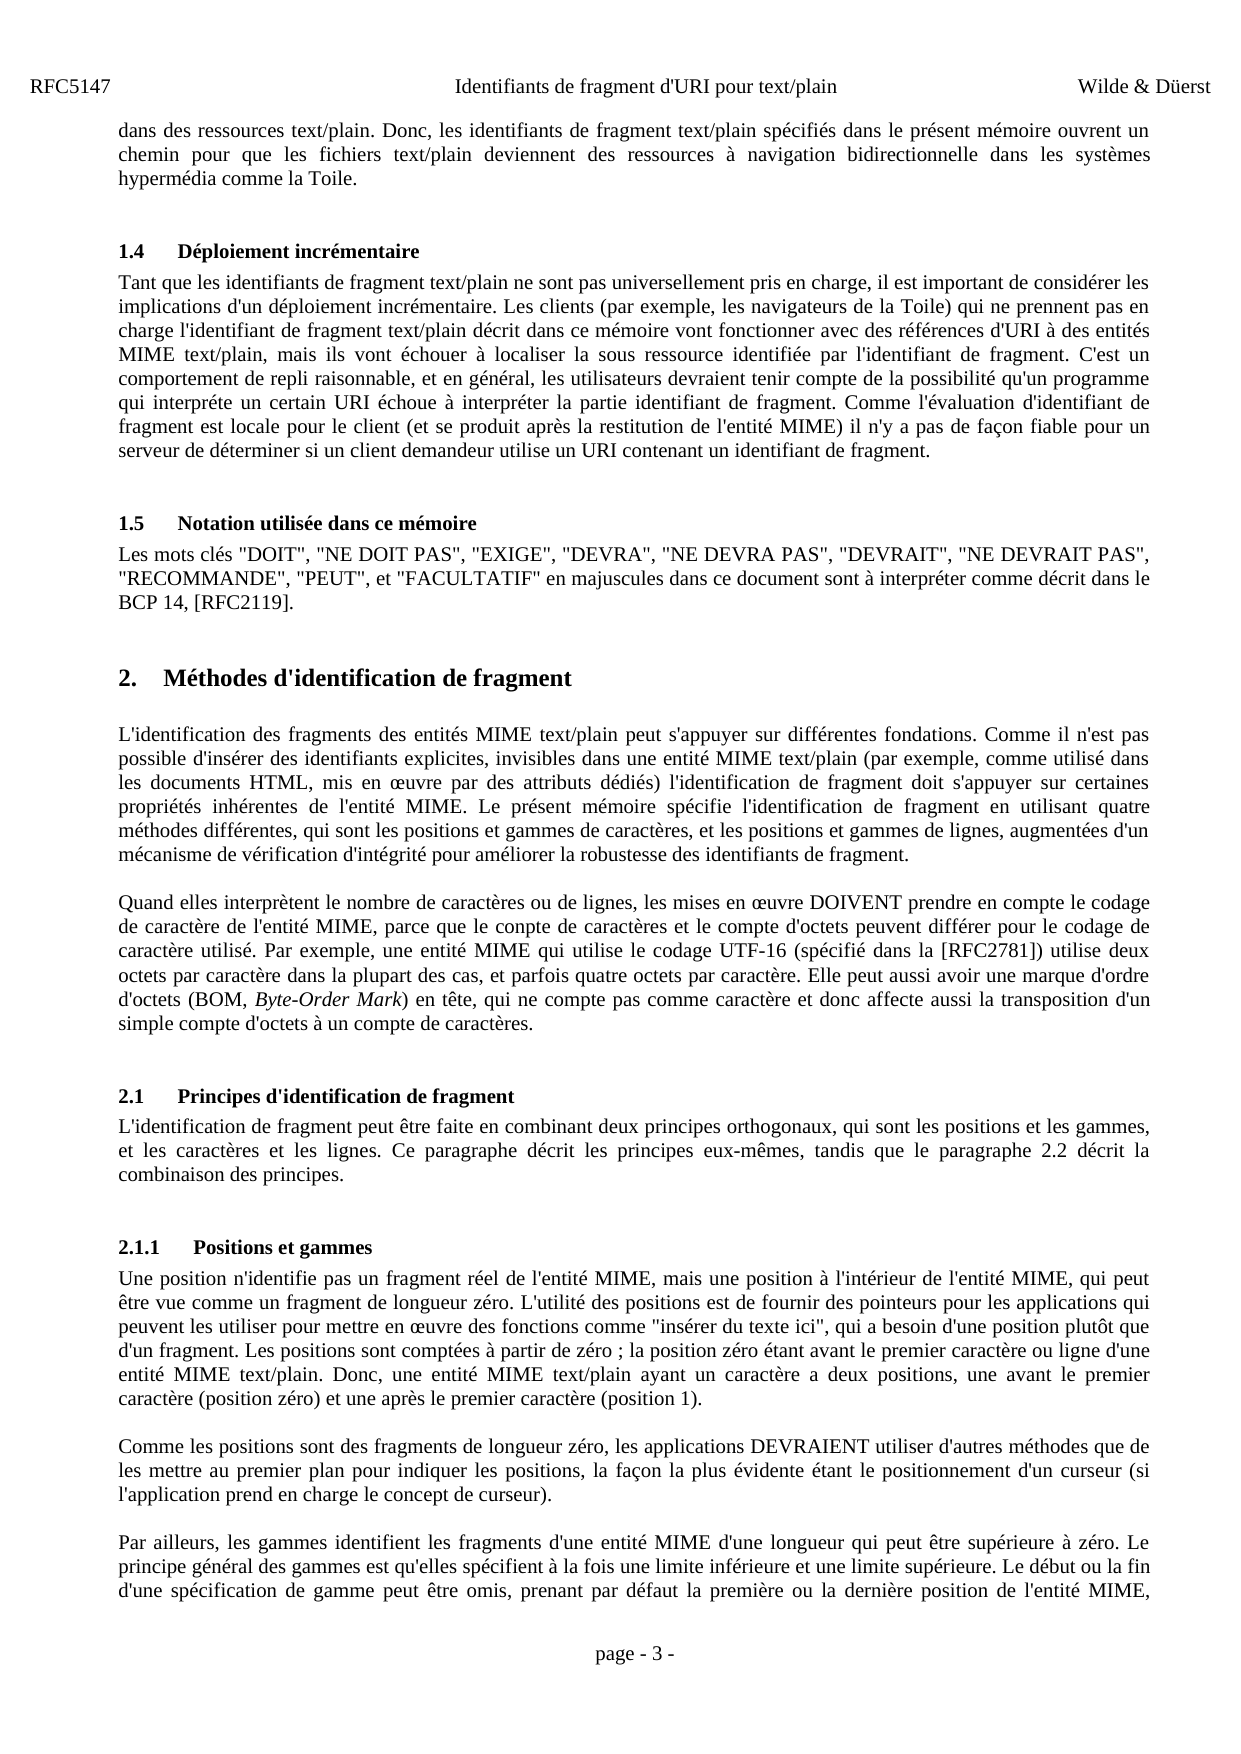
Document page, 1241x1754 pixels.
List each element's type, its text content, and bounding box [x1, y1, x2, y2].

text L'identification des fragments des entités MIME text/plain peut s'appuyer sur différentes fondations. Comme il n'est pas possible d'insérer des identifiants explicites, invisibles dans une entité MIME text/plain (par exemple, comme utilisé dans les documents HTML, mis en œuvre par des attributs dédiés) l'identification de fragment doit s'appuyer sur certaines propriétés inhérentes de l'entité MIME. Le présent mémoire spécifie l'identification de fragment en utilisant quatre méthodes différentes, qui sont les positions et gammes de caractères, et les positions et gammes de lignes, augmentées d'un mécanisme de vérification d'intégrité pour améliorer la robustesse des identifiants de fragment. [118, 722, 1152, 866]
subtitle 1.5 Notation utilisée dans ce mémoire [118, 511, 1152, 535]
text L'identification de fragment peut être faite en combinant deux principes orthogonaux, qui sont les positions et les gammes, et les caractères et les lignes. Ce paragraphe décrit les principes eux-mêmes, tandis que le paragraphe 2.2 décrit la combinaison des principes. [118, 1114, 1152, 1186]
text Par ailleurs, les gammes identifient les fragments d'une entité MIME d'une longueur qui peut être supérieure à zéro. Le principe général des gammes est qu'elles spécifient à la fois une limite inférieure et une limite supérieure. Le début ou la fin d'une spécification de gamme peut être omis, prenant par défaut la première ou la dernière position de l'entité MIME, [118, 1530, 1152, 1602]
subtitle 2. Méthodes d'identification de fragment [118, 663, 1152, 692]
text Quand elles interprètent le nombre de caractères ou de lignes, les mises en œuvre DOIVENT prendre en compte le codage de caractère de l'entité MIME, parce que le conpte de caractères et le compte d'octets peuvent différer pour le codage de caractère utilisé. Par exemple, une entité MIME qui utilise le codage UTF-16 (spécifié dans la [RFC2781]) utilise deux octets par caractère dans la plupart des cas, et parfois quatre octets par caractère. Elle peut aussi avoir une marque d'ordre d'octets (BOM, Byte-Order Mark) en tête, qui ne compte pas comme caractère et donc affecte aussi la transposition d'un simple compte d'octets à un compte de caractères. [118, 890, 1152, 1035]
subtitle 2.1 Principes d'identification de fragment [118, 1084, 1152, 1108]
text Une position n'identifie pas un fragment réel de l'entité MIME, mais une position à l'intérieur de l'entité MIME, qui peut être vue comme un fragment de longueur zéro. L'utilité des positions est de fournir des pointeurs pour les applications qui peuvent les utiliser pour mettre en œuvre des fonctions comme "insérer du texte ici", qui a besoin d'une position plutôt que d'un fragment. Les positions sont comptées à partir de zéro ; la position zéro étant avant le premier caractère ou ligne d'une entité MIME text/plain. Donc, une entité MIME text/plain ayant un caractère a deux positions, une avant le premier caractère (position zéro) et une après le premier caractère (position 1). [118, 1266, 1152, 1410]
text dans des ressources text/plain. Donc, les identifiants de fragment text/plain spécifiés dans le présent mémoire ouvrent un chemin pour que les fichiers text/plain deviennent des ressources à navigation bidirectionnelle dans les systèmes hypermédia comme la Toile. [118, 118, 1152, 190]
text Comme les positions sont des fragments de longueur zéro, les applications DEVRAIENT utiliser d'autres méthodes que de les mettre au premier plan pour indiquer les positions, la façon la plus évidente étant le positionnement d'un curseur (si l'application prend en charge le concept de curseur). [118, 1434, 1152, 1506]
text Les mots clés "DOIT", "NE DOIT PAS", "EXIGE", "DEVRA", "NE DEVRA PAS", "DEVRAIT", "NE DEVRAIT PAS", "RECOMMANDE", "PEUT", et "FACULTATIF" en majuscules dans ce document sont à interpréter comme décrit dans le BCP 14, [RFC2119]. [118, 542, 1152, 614]
text Tant que les identifiants de fragment text/plain ne sont pas universellement pris en charge, il est important de considérer les implications d'un déploiement incrémentaire. Les clients (par exemple, les navigateurs de la Toile) qui ne prennent pas en charge l'identifiant de fragment text/plain décrit dans ce mémoire vont fonctionner avec des références d'URI à des entités MIME text/plain, mais ils vont échouer à localiser la sous ressource identifiée par l'identifiant de fragment. C'est un comportement de repli raisonnable, et en général, les utilisateurs devraient tenir compte de la possibilité qu'un programme qui interpréte un certain URI échoue à interpréter la partie identifiant de fragment. Comme l'évaluation d'identifiant de fragment est locale pour le client (et se produit après la restitution de l'entité MIME) il n'y a pas de façon fiable pour un serveur de déterminer si un client demandeur utilise un URI contenant un identifiant de fragment. [118, 270, 1152, 462]
subtitle 2.1.1 Positions et gammes [118, 1235, 1152, 1259]
subtitle 1.4 Déploiement incrémentaire [118, 239, 1152, 263]
